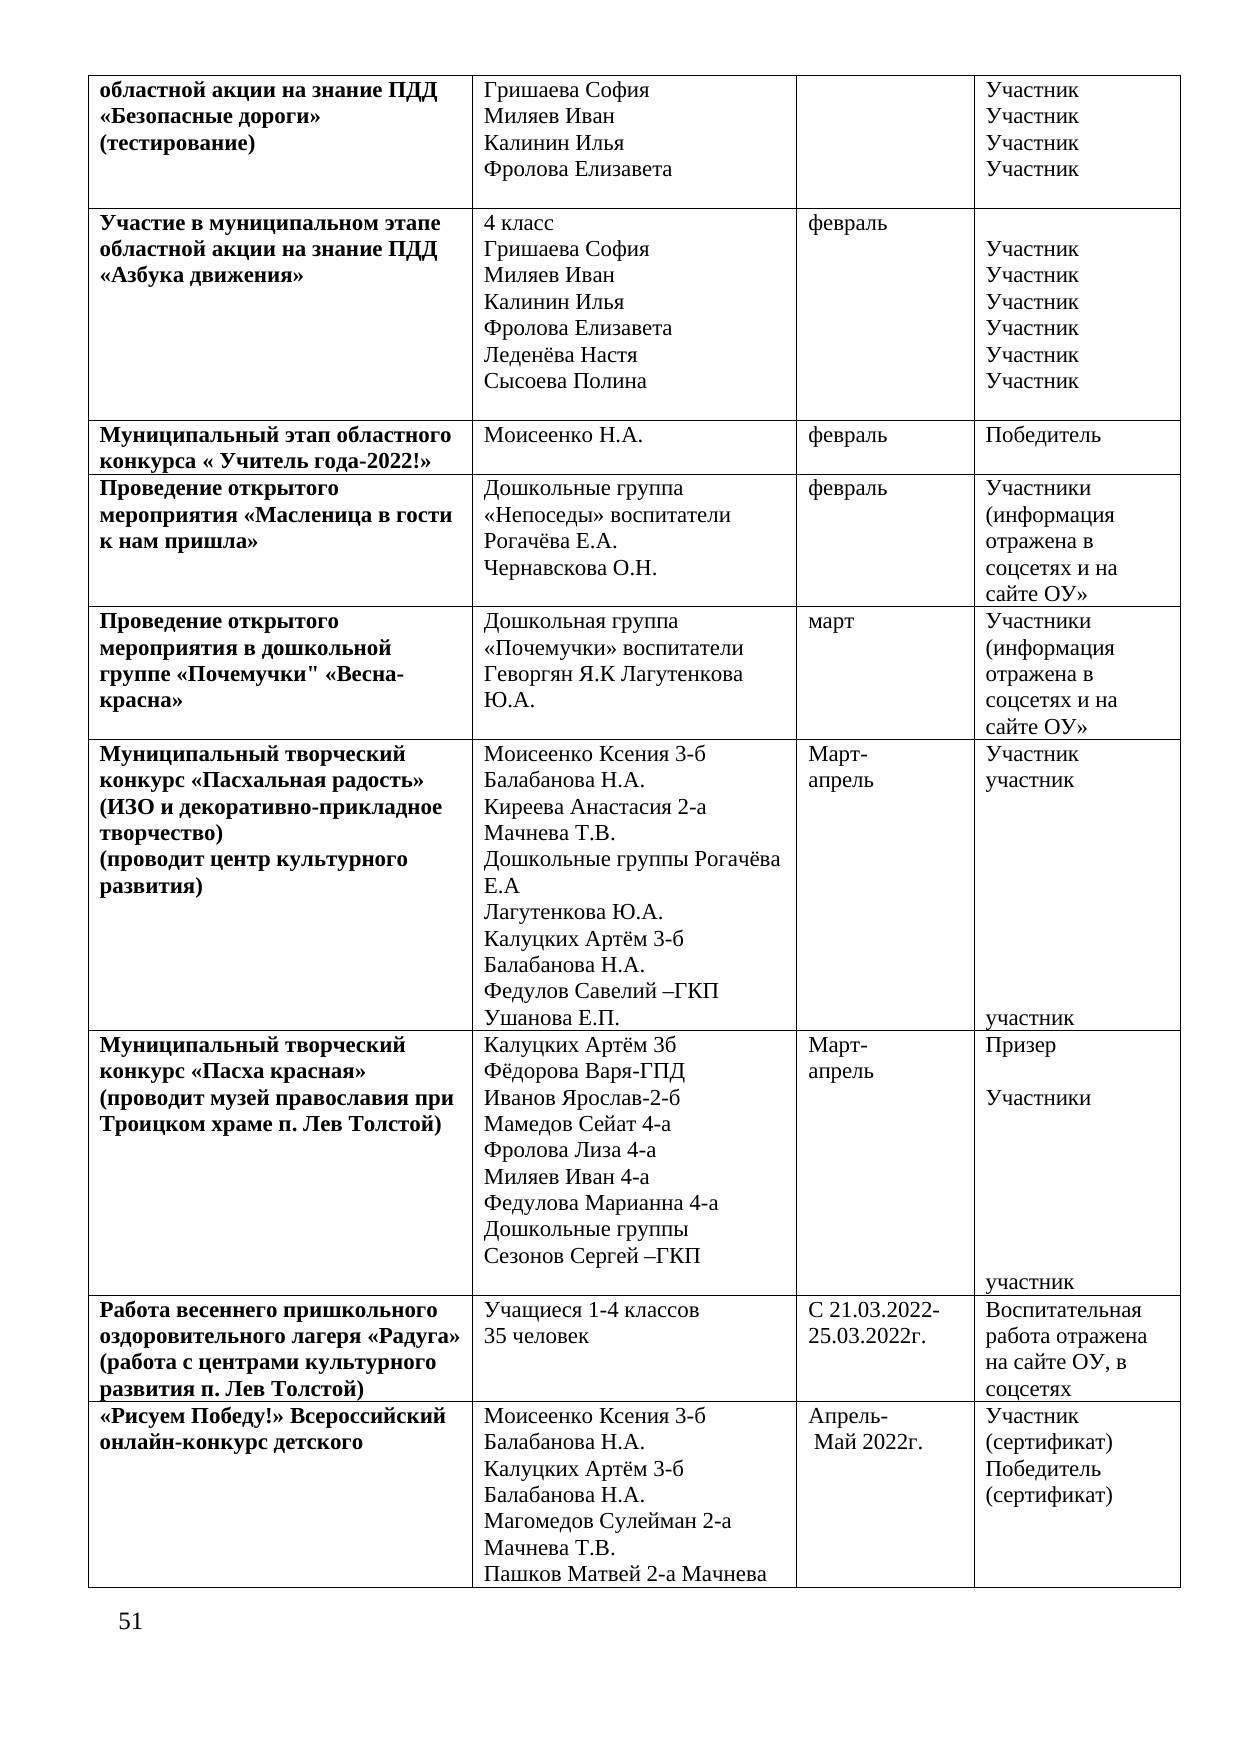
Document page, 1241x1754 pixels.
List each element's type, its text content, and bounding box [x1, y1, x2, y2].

table_cell областной акции на знание ПДД «Безопасные дороги» (тестирование) [89, 76, 472, 208]
table_cell Муниципальный этап областного конкурса « Учитель года-2022!» [89, 421, 472, 473]
table_cell Участник (сертификат) Победитель (сертификат) участник [1169, 1402, 1180, 1587]
table_cell Участие в муниципальном этапе областной акции на знание ПДД «Азбука движения» [89, 209, 472, 420]
table_cell Участник Участник Участник Участник [975, 76, 1180, 208]
table_cell Участник участник участник [1169, 740, 1180, 1030]
table_cell Участники (информация отражена в соцсетях и на сайте ОУ» [975, 475, 985, 606]
table_cell Воспитательная работа отражена на сайте ОУ, в соцсетях [1169, 1296, 1180, 1401]
table_cell февраль [797, 421, 974, 473]
table_cell Участники (информация отражена в соцсетях и на сайте ОУ» [975, 607, 985, 739]
table_cell Участник Участник Участник Участник Участник Участник [975, 209, 1180, 420]
table_cell Дошкольные группа «Непоседы» воспитатели Рогачёва Е.А. Чернавскова О.Н. [473, 475, 796, 606]
table_cell Муниципальный творческий конкурс «Пасха красная» (проводит музей православия при Троицком храме п. Лев Толстой) [89, 1031, 472, 1294]
table_cell Март- апрель [797, 1031, 974, 1294]
table_cell Призер Участники участник [1169, 1031, 1180, 1294]
table_cell Участники (информация отражена в соцсетях и на сайте ОУ» [1169, 607, 1180, 739]
table_cell Учащиеся 1-4 классов 35 человек [473, 1296, 796, 1401]
table_cell Калуцких Артём 3б Фёдорова Варя-ГПД Иванов Ярослав-2-б Мамедов Сейат 4-а Фролова Лиза 4-а Миляев Иван 4-а Федулова Марианна 4-а Дошкольные группы Сезонов Сергей –ГКП [473, 1031, 796, 1294]
table_cell Моисеенко Н.А. [473, 421, 796, 473]
table_cell Победитель [975, 421, 1180, 473]
table_cell «Рисуем Победу!» Всероссийский онлайн-конкурс детского [89, 1402, 472, 1587]
table_cell Апрель- Май 2022г. [797, 1402, 974, 1587]
table_cell Муниципальный творческий конкурс «Пасхальная радость» (ИЗО и декоративно-прикладное творчество) (проводит центр культурного развития) [89, 740, 472, 1030]
table_cell Март- апрель [797, 740, 974, 1030]
table_cell февраль [797, 475, 974, 606]
table_cell С 21.03.2022-25.03.2022г. [797, 1296, 974, 1401]
table_cell Проведение открытого мероприятия в дошкольной группе «Почемучки" «Весна-красна» [89, 607, 472, 739]
table_cell Призер Участники участник [975, 1031, 985, 1294]
table_cell Участники (информация отражена в соцсетях и на сайте ОУ» [1169, 475, 1180, 606]
table_cell март [797, 607, 974, 739]
table_cell [797, 76, 974, 208]
table_cell Проведение открытого мероприятия «Масленица в гости к нам пришла» [89, 475, 472, 606]
table_cell Участник участник участник [975, 740, 985, 1030]
table_cell февраль [797, 209, 974, 420]
table_cell Участник (сертификат) Победитель (сертификат) участник [975, 1402, 985, 1587]
table_cell Гришаева София Миляев Иван Калинин Илья Фролова Елизавета [473, 76, 796, 208]
table_cell 4 класс Гришаева София Миляев Иван Калинин Илья Фролова Елизавета Леденёва Настя Сысоева Полина [473, 209, 796, 420]
table_cell Дошкольная группа «Почемучки» воспитатели Геворгян Я.К Лагутенкова Ю.А. [473, 607, 796, 739]
